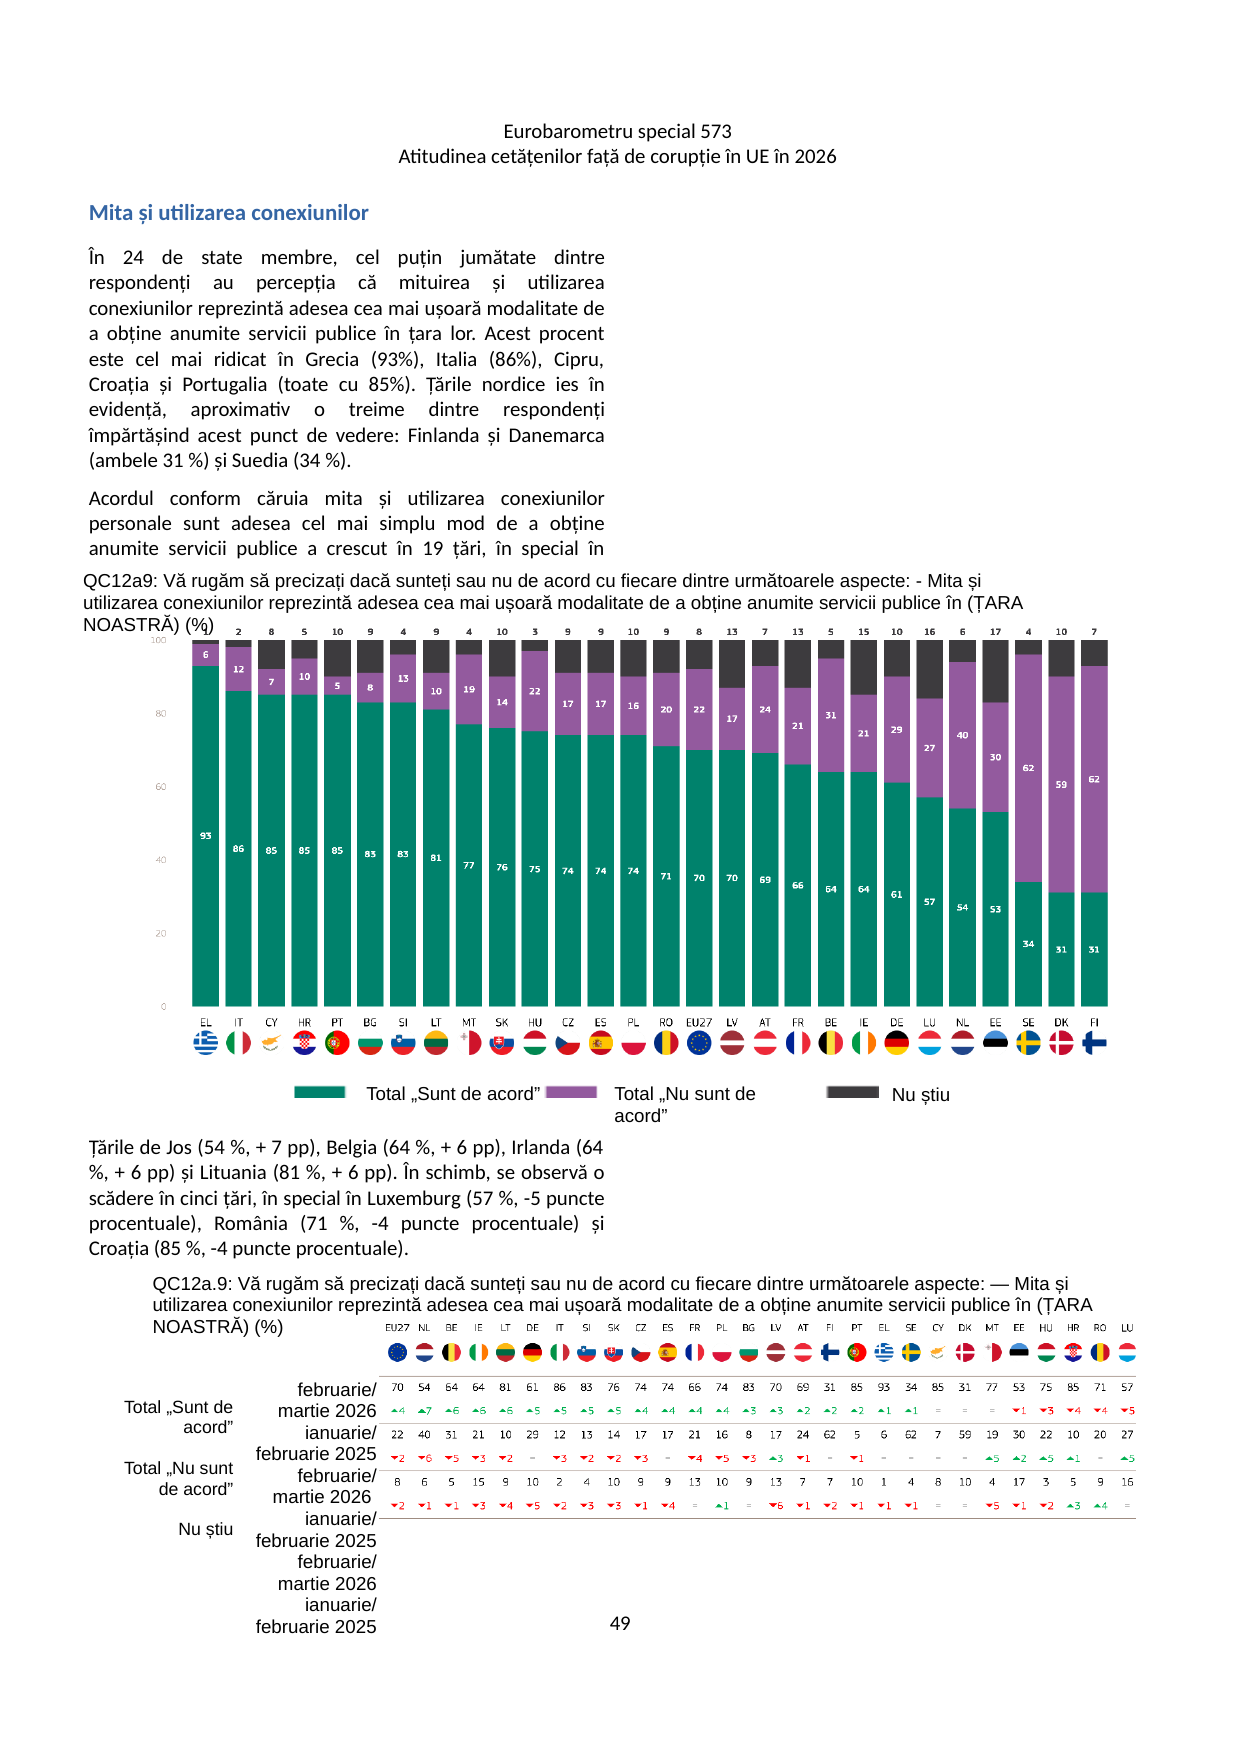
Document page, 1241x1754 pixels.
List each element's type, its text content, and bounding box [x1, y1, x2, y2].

text În 24 de state membre, cel puțin jumătate dintre respondenți au percepția că mituirea și utilizarea conexiunilor reprezintă adesea cea mai ușoară modalitate de a obține anumite servicii publice în țara lor. Acest procent este cel mai ridicat în Grecia (93%), Italia (86%), Cipru, Croația și Portugalia (toate cu 85%). Țările nordice ies în evidență, aproximativ o treime dintre respondenți împărtășind acest punct de vedere: Finlanda și Danemarca (ambele 31 %) și Suedia (34 %). [88, 244, 605, 473]
picture [280, 1081, 879, 1098]
picture [379, 1312, 1136, 1523]
text Acordul conform căruia mita și utilizarea conexiunilor personale sunt adesea cel mai simplu mod de a obține anumite servicii publice a crescut în 19 țări, în special în Țările de Jos (54 %, + 7 pp), Belgia (64 %, + 6 pp), Irlanda (64 %, + 6 pp) și Lituania (81 %, + 6 pp). În schimb, se observă o scădere în cinci țări, în special în Luxemburg (57 %, -5 puncte procentuale), România (71 %, -4 puncte procentuale) și Croația (85 %, -4 puncte procentuale). [88, 485, 605, 1261]
picture [144, 619, 1114, 1059]
text Mita și utilizarea conexiunilor [88, 198, 605, 226]
picture [668, 1090, 673, 1098]
